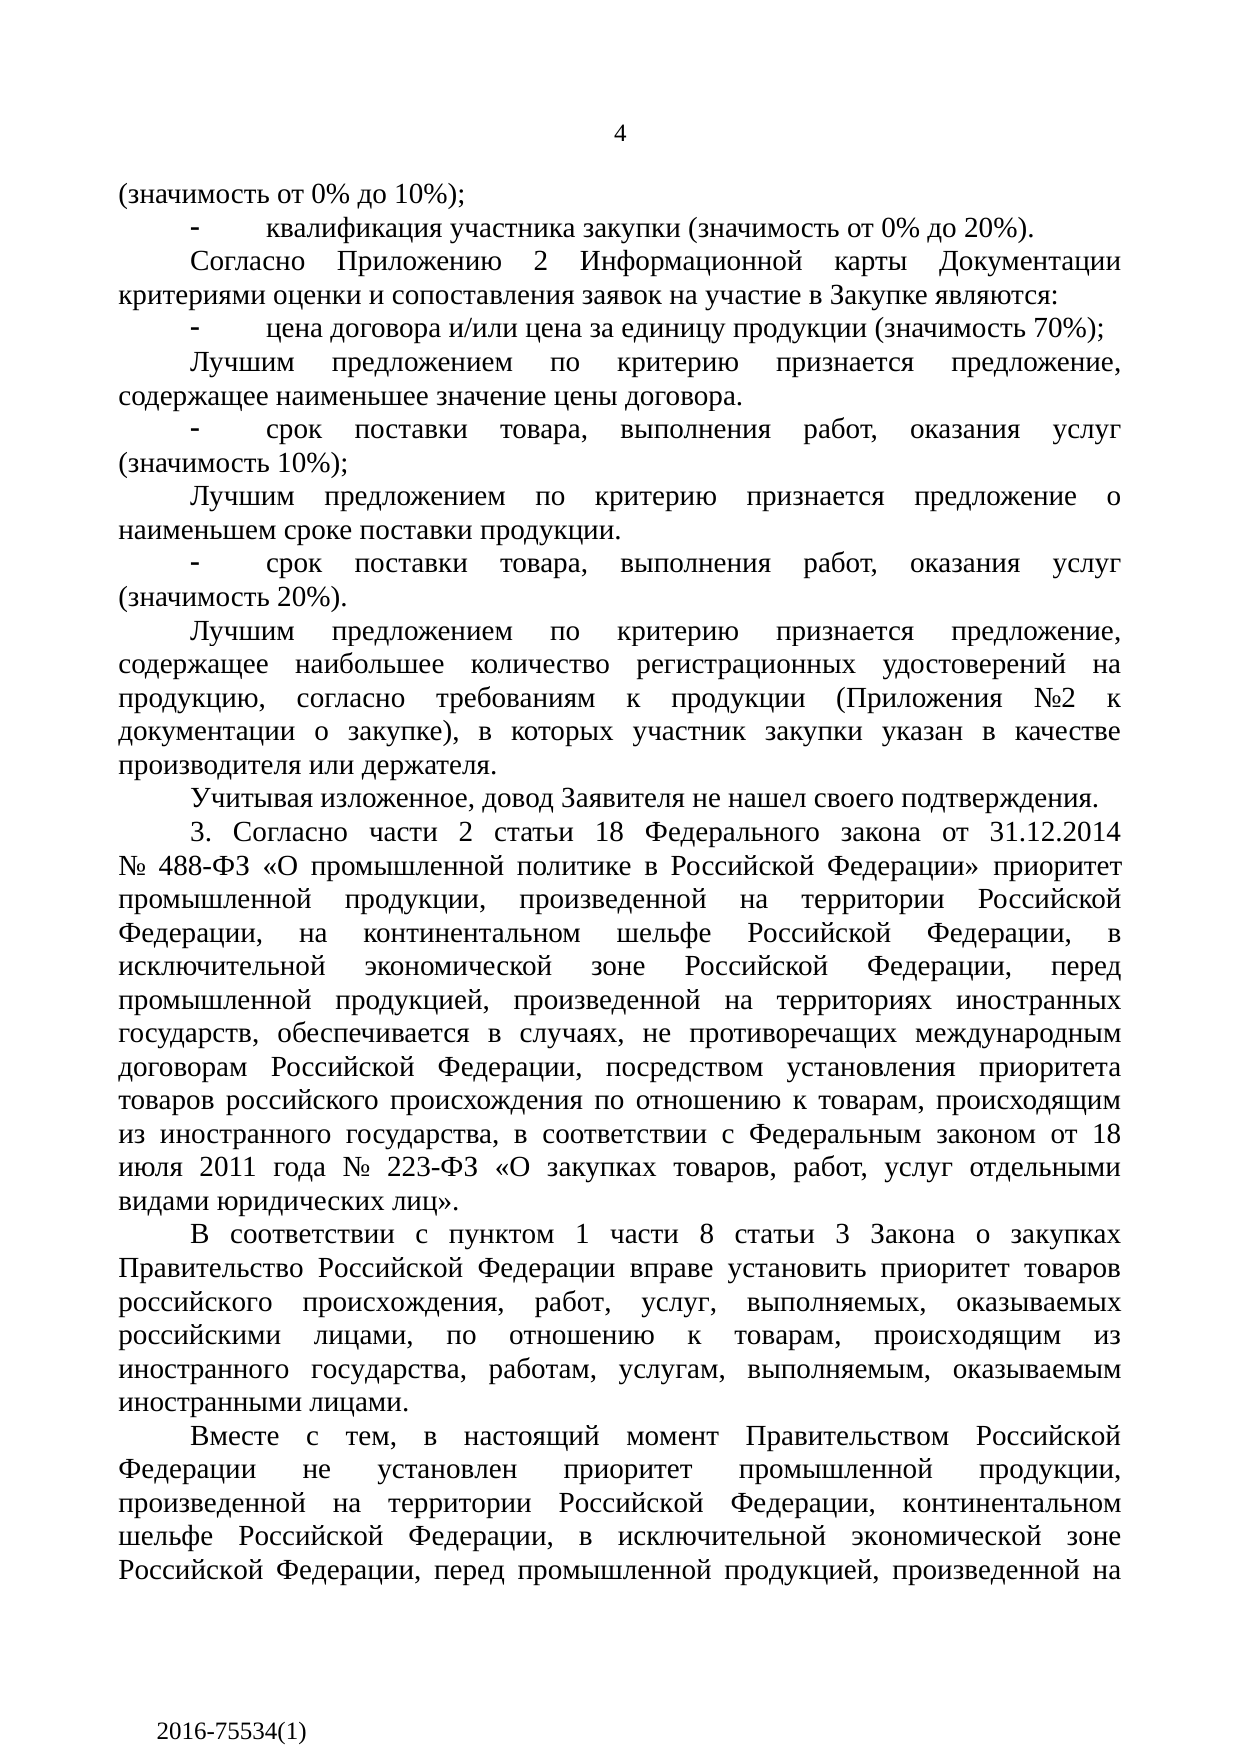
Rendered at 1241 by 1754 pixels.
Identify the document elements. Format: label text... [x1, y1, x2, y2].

text Согласно Приложению 2 Информационной карты Документации критериями оценки и сопоставления заявок на участие в Закупке являются: [118, 243, 1122, 311]
list срок поставки товара, выполнения работ, оказания услуг (значимость 20%). [118, 546, 1122, 613]
list (значимость от 0% до 10%); [118, 176, 1122, 210]
list срок поставки товара, выполнения работ, оказания услуг (значимость 10%); [118, 411, 1122, 478]
text Учитывая изложенное, довод Заявителя не нашел своего подтверждения. [118, 781, 1122, 814]
text Лучшим предложением по критерию признается предложение, содержащее наибольшее количество регистрационных удостоверений на продукцию, согласно требованиям к продукции (Приложения №2 к документации о закупке), в которых участник закупки указан в качестве производителя или держателя. [118, 613, 1122, 781]
text 3. Согласно части 2 статьи 18 Федерального закона от 31.12.2014 № 488-ФЗ «О промышленной политике в Российской Федерации» приоритет промышленной продукции, произведенной на территории Российской Федерации, на континентальном шельфе Российской Федерации, в исключительной экономической зоне Российской Федерации, перед промышленной продукцией, произведенной на территориях иностранных государств, обеспечивается в случаях, не противоречащих международным договорам Российской Федерации, посредством установления приоритета товаров российского происхождения по отношению к товарам, происходящим из иностранного государства, в соответствии с Федеральным законом от 18 июля 2011 года № 223-ФЗ «О закупках товаров, работ, услуг отдельными видами юридических лиц». [118, 814, 1122, 1217]
text В соответствии с пунктом 1 части 8 статьи 3 Закона о закупках Правительство Российской Федерации вправе установить приоритет товаров российского происхождения, работ, услуг, выполняемых, оказываемых российскими лицами, по отношению к товарам, происходящим из иностранного государства, работам, услугам, выполняемым, оказываемым иностранными лицами. [118, 1217, 1122, 1418]
list квалификация участника закупки (значимость от 0% до 20%). [118, 210, 1122, 243]
list цена договора и/или цена за единицу продукции (значимость 70%); [118, 311, 1122, 344]
text Вместе с тем, в настоящий момент Правительством Российской Федерации не установлен приоритет промышленной продукции, произведенной на территории Российской Федерации, континентальном шельфе Российской Федерации, в исключительной экономической зоне Российской Федерации, перед промышленной продукцией, произведенной на [118, 1418, 1122, 1586]
text Лучшим предложением по критерию признается предложение, содержащее наименьшее значение цены договора. [118, 344, 1122, 411]
text Лучшим предложением по критерию признается предложение о наименьшем сроке поставки продукции. [118, 478, 1122, 546]
